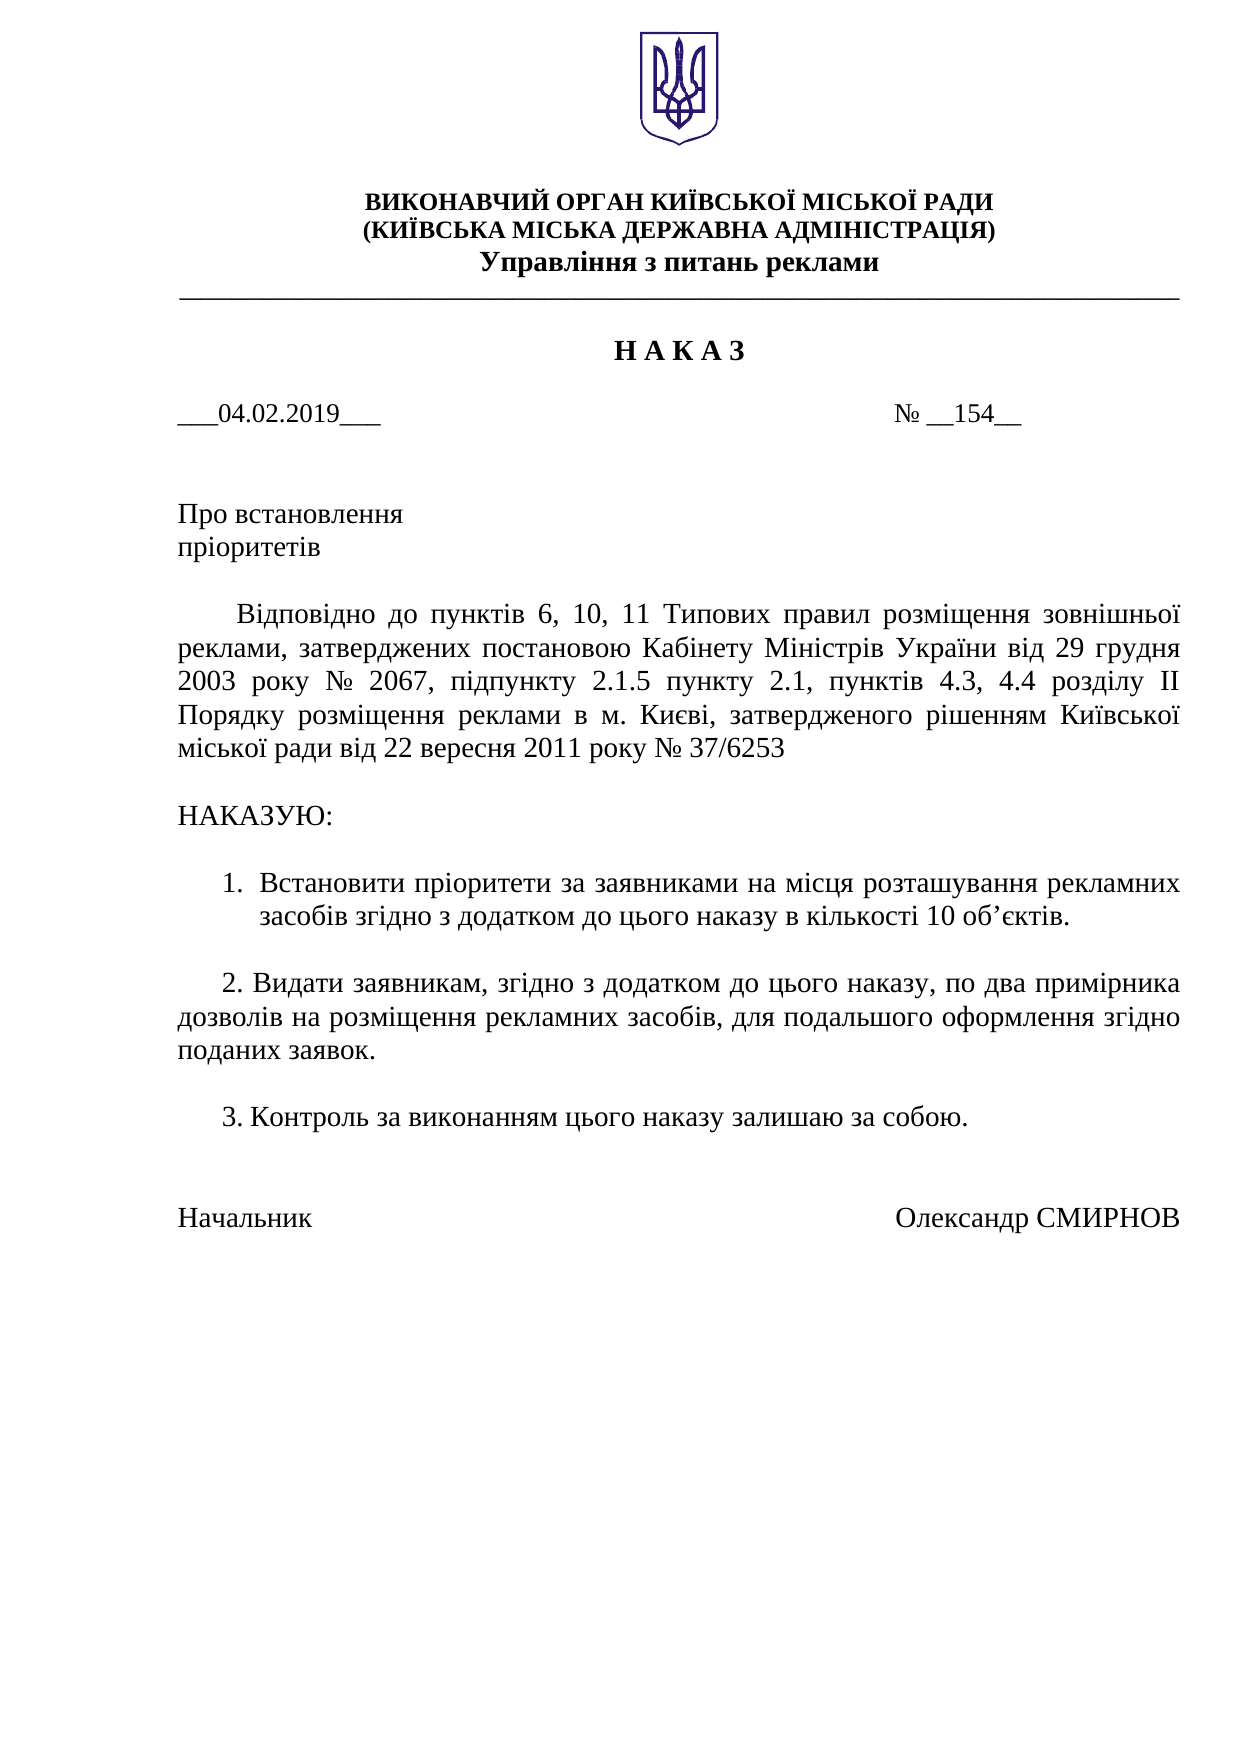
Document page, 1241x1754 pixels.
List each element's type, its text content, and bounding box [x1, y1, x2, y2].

text Начальник Олександр СМИРНОВ [177, 1200, 1181, 1234]
text 2. Видати заявникам, згідно з додатком до цього наказу, по два примірника дозволів на розміщення рекламних засобів, для подальшого оформлення згідно поданих заявок. [177, 965, 1181, 1066]
text Про встановлення [177, 496, 1181, 529]
list Встановити пріоритети за заявниками на місця розташування рекламних засобів згідно з додатком до цього наказу в кількості 10 об’єктів. [222, 865, 1181, 932]
table_header [1167, 1636, 1240, 1670]
text Відповідно до пунктів 6, 10, 11 Типових правил розміщення зовнішньої реклами, затверджених постановою Кабінету Міністрів України від 29 грудня 2003 року № 2067, підпункту 2.1.5 пункту 2.1, пунктів 4.3, 4.4 розділу ІІ Порядку розміщення реклами в м. Києві, затвердженого рішенням Київської міської ради від 22 вересня 2011 року № 37/6253 [177, 596, 1181, 764]
text Управління з питань реклами [177, 244, 1181, 278]
text ________________________________________________________________________________________________ [177, 278, 1181, 302]
subtitle Н А К А З [177, 333, 1181, 366]
text НАКАЗУЮ: [177, 798, 1181, 831]
text 3. Контроль за виконанням цього наказу залишаю за собою. [177, 1099, 1181, 1133]
text пріоритетів [177, 529, 1181, 563]
table_header [166, 1636, 1167, 1670]
text ВИКОНАВЧИЙ ОРГАН КИЇВСЬКОЇ МІСЬКОЇ РАДИ [177, 187, 1181, 215]
text ___04.02.2019___ № __154__ [177, 398, 1181, 429]
text (КИЇВСЬКА МІСЬКА ДЕРЖАВНА АДМІНІСТРАЦІЯ) [177, 215, 1181, 244]
